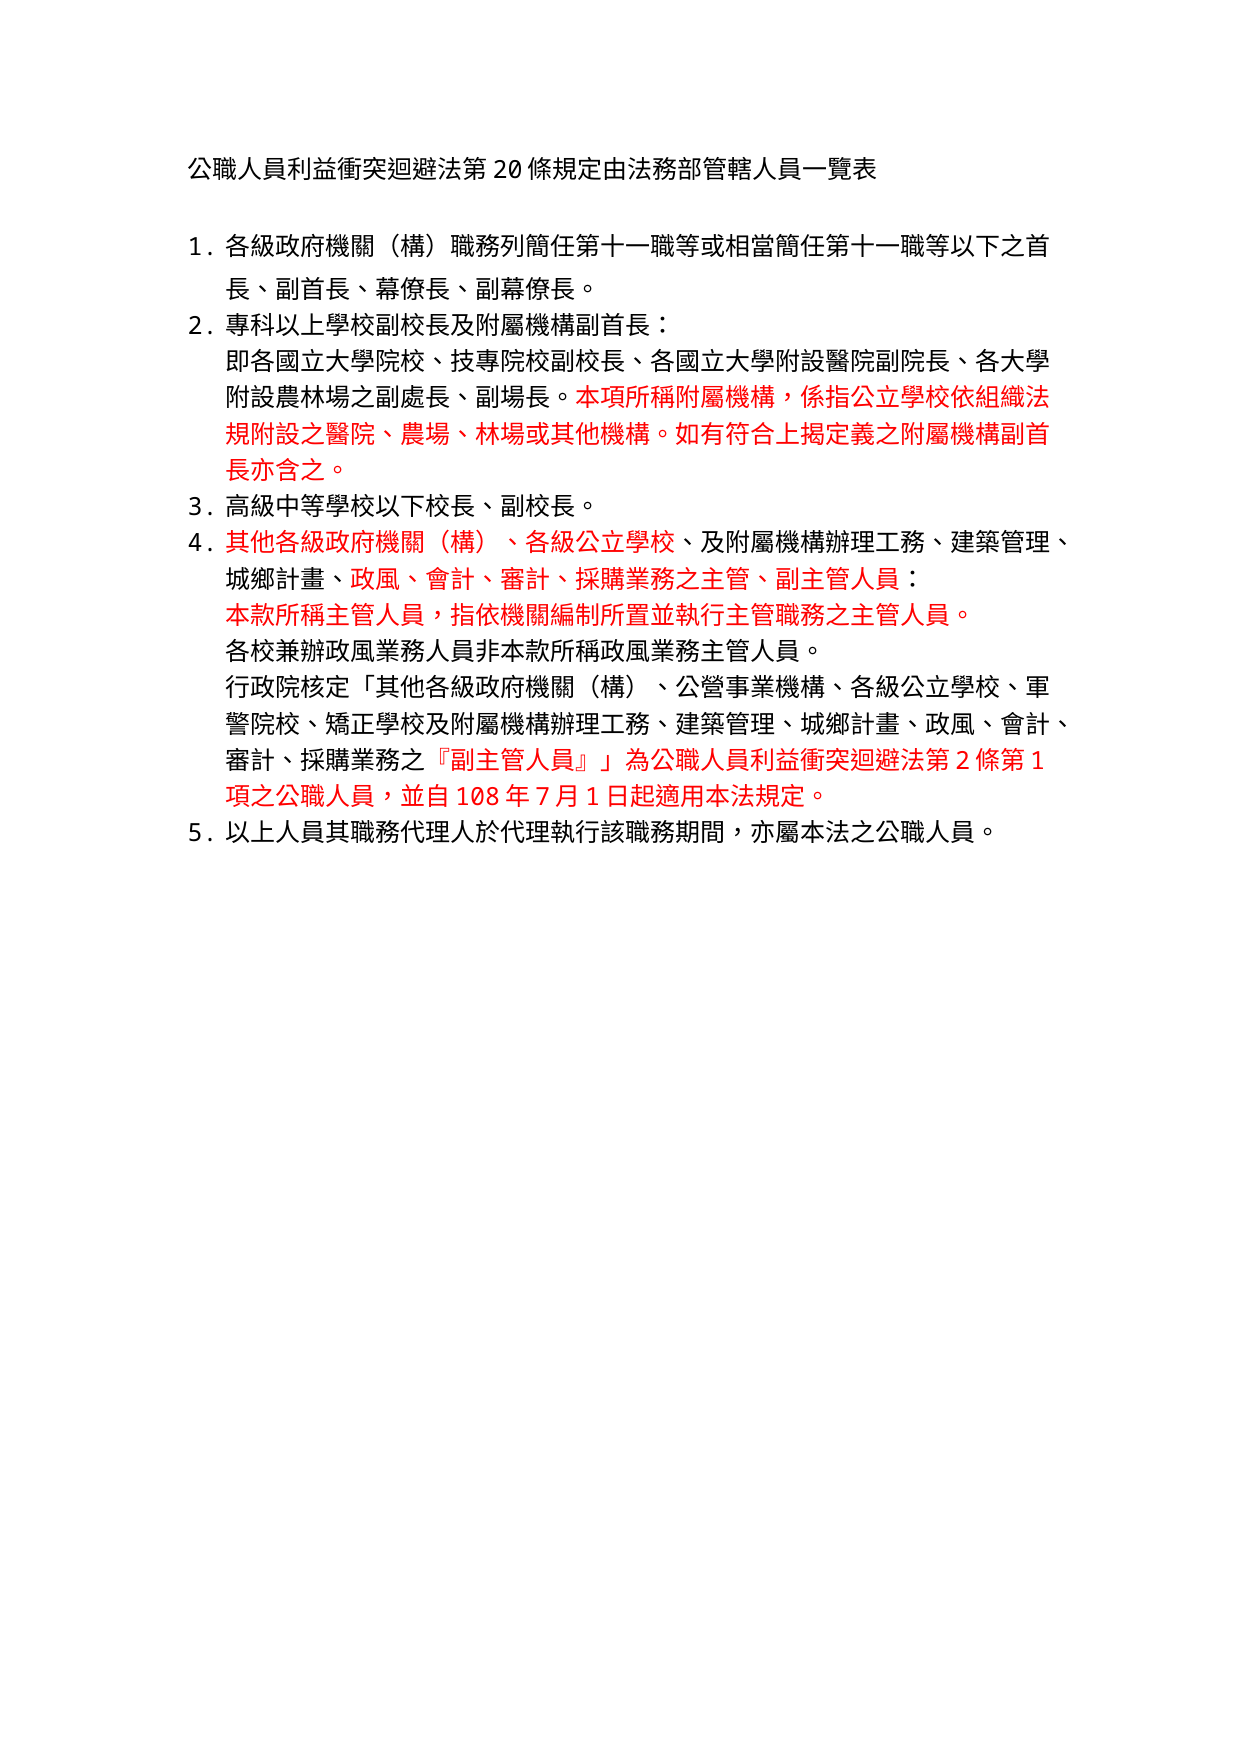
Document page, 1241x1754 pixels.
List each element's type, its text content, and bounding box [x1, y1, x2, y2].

list 各級政府機關（構）職務列簡任第十一職等或相當簡任第十一職等以下之首長、副首長、幕僚長、副幕僚長。 [187, 220, 1053, 305]
list 高級中等學校以下校長、副校長。 [187, 487, 1053, 523]
text 公職人員利益衝突迴避法第20條規定由法務部管轄人員一覽表 [187, 150, 1053, 186]
list 專科以上學校副校長及附屬機構副首長： 即各國立大學院校、技專院校副校長、各國立大學附設醫院副院長、各大學附設農林場之副處長、副場長。本項所稱附屬機構，係指公立學校依組織法規附設之醫院、農場、林場或其他機構。如有符合上揭定義之附屬機構副首長亦含之。 [187, 305, 1053, 487]
list 以上人員其職務代理人於代理執行該職務期間，亦屬本法之公職人員。 [187, 813, 1053, 849]
list 其他各級政府機關（構）、各級公立學校、及附屬機構辦理工務、建築管理、城鄉計畫、政風、會計、審計、採購業務之主管、副主管人員： 本款所稱主管人員，指依機關編制所置並執行主管職務之主管人員。 各校兼辦政風業務人員非本款所稱政風業務主管人員。 行政院核定「其他各級政府機關（構）、公營事業機構、各級公立學校、軍警院校、矯正學校及附屬機構辦理工務、建築管理、城鄉計畫、政風、會計、審計、採購業務之『副主管人員』」為公職人員利益衝突迴避法第2條第1項之公職人員，並自108年7月1日起適用本法規定。 [187, 523, 1053, 813]
